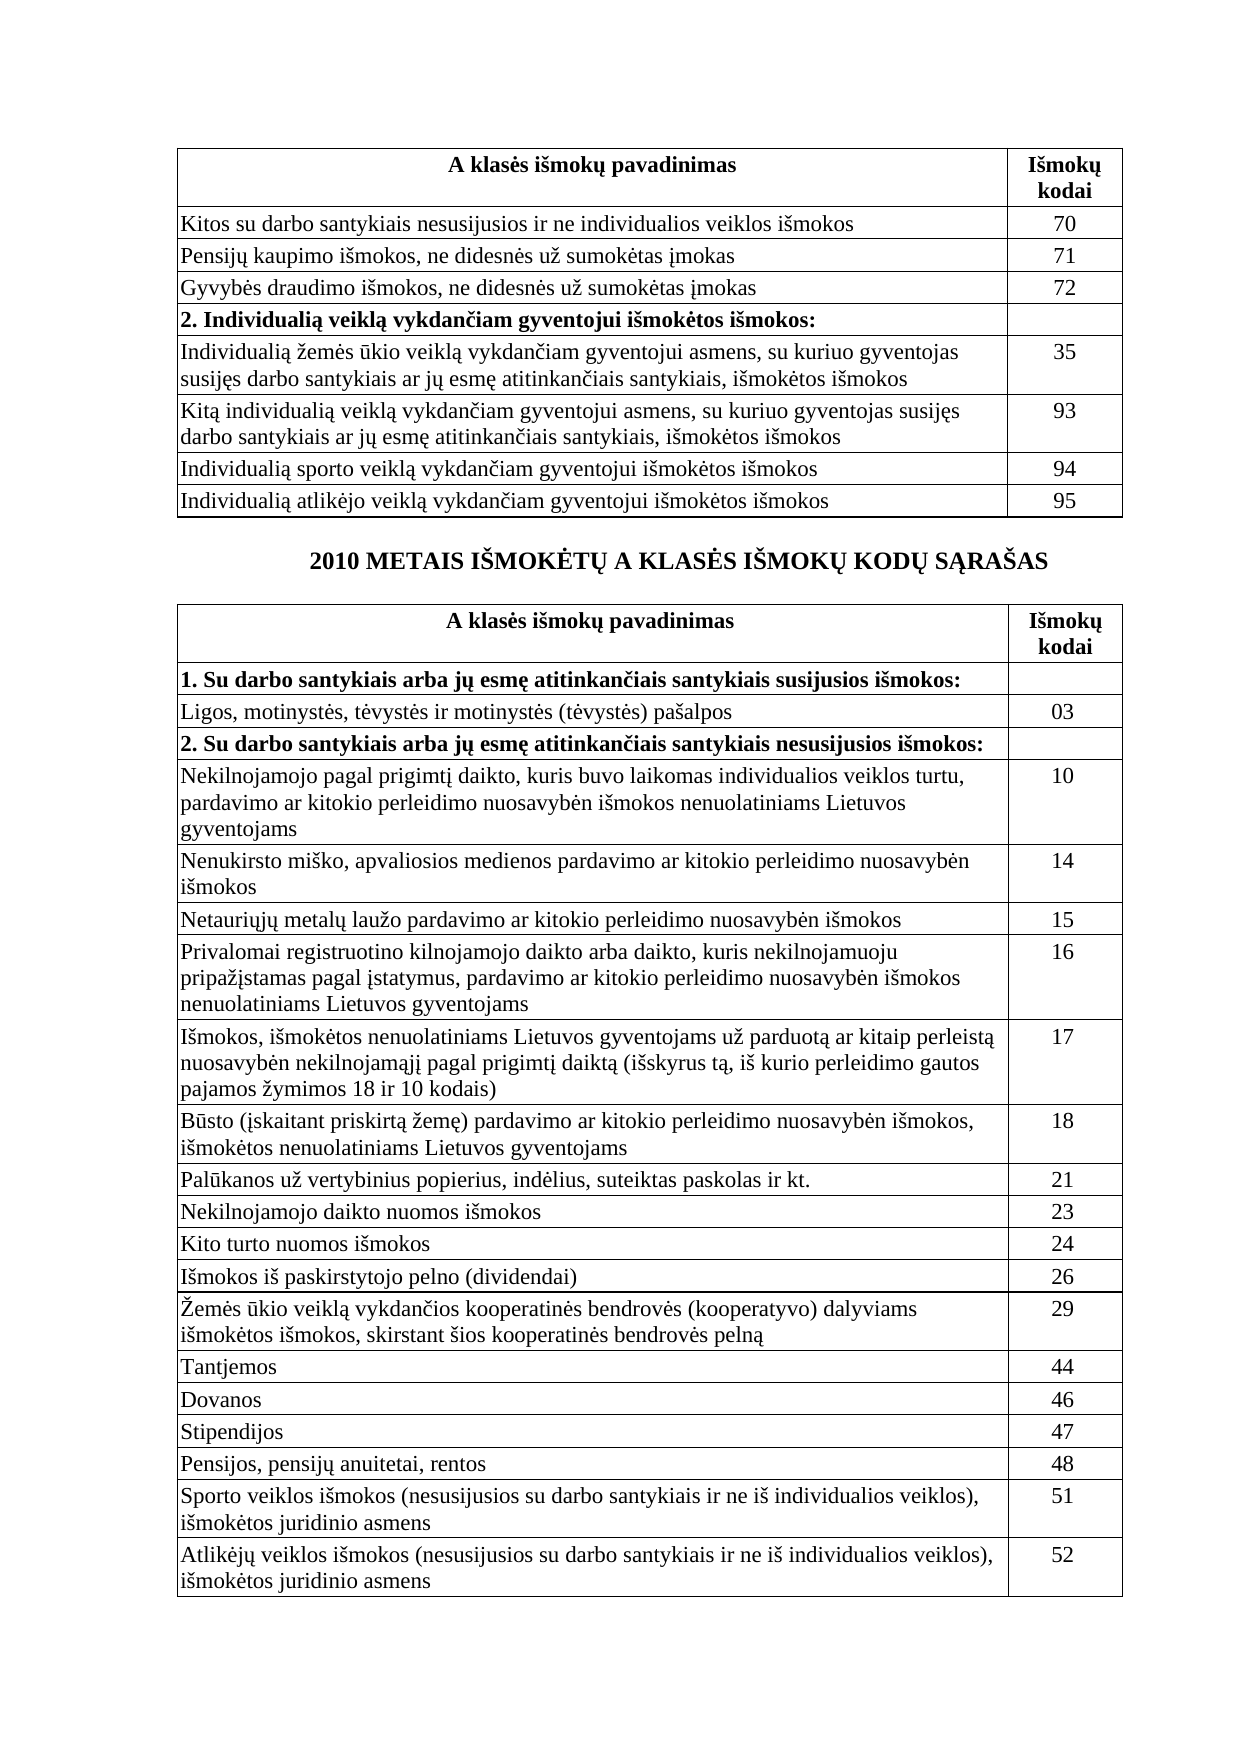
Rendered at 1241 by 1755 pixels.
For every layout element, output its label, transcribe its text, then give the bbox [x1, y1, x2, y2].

table_cell 21 [1009, 1164, 1122, 1195]
table_cell 35 [1008, 336, 1122, 393]
table_cell 2. Su darbo santykiais arba jų esmę atitinkančiais santykiais nesusijusios išmokos: [178, 728, 1008, 759]
text 2010 METAIS IŠMOKĖTŲ A KLASĖS IŠMOKŲ KODŲ SĄRAŠAS [177, 546, 1181, 575]
table_cell 14 [1009, 845, 1122, 902]
table_cell Individualią žemės ūkio veiklą vykdančiam gyventojui asmens, su kuriuo gyventojas susijęs darbo santykiais ar jų esmę atitinkančiais santykiais, išmokėtos išmokos [178, 336, 1007, 393]
table_cell Sporto veiklos išmokos (nesusijusios su darbo santykiais ir ne iš individualios veiklos), išmokėtos juridinio asmens [178, 1480, 1008, 1537]
table_cell Gyvybės draudimo išmokos, ne didesnės už sumokėtas įmokas [178, 272, 1007, 303]
table_cell 03 [1009, 695, 1122, 727]
table_cell 71 [1008, 239, 1122, 271]
table_cell Pensijų kaupimo išmokos, ne didesnės už sumokėtas įmokas [178, 239, 1007, 271]
table_cell Kito turto nuomos išmokos [178, 1228, 1008, 1259]
table_cell Išmokos iš paskirstytojo pelno (dividendai) [178, 1260, 1008, 1291]
table_cell 48 [1009, 1448, 1122, 1479]
table_cell 1. Su darbo santykiais arba jų esmę atitinkančiais santykiais susijusios išmokos: [178, 663, 1008, 694]
table_cell 93 [1008, 395, 1122, 452]
table_cell 2. Individualią veiklą vykdančiam gyventojui išmokėtos išmokos: [178, 304, 1007, 335]
table_cell Tantjemos [178, 1351, 1008, 1382]
table_cell 18 [1009, 1105, 1122, 1163]
table_cell Kitą individualią veiklą vykdančiam gyventojui asmens, su kuriuo gyventojas susijęs darbo santykiais ar jų esmę atitinkančiais santykiais, išmokėtos išmokos [178, 395, 1007, 452]
table_cell [1009, 663, 1122, 694]
table_cell 47 [1009, 1415, 1122, 1447]
table_cell Nekilnojamojo pagal prigimtį daikto, kuris buvo laikomas individualios veiklos turtu, pardavimo ar kitokio perleidimo nuosavybėn išmokos nenuolatiniams Lietuvos gyventojams [178, 760, 1008, 844]
table_header Išmokų kodai [1008, 149, 1122, 206]
table_cell Stipendijos [178, 1415, 1008, 1447]
table_cell 17 [1009, 1020, 1122, 1104]
table_cell 70 [1008, 207, 1122, 238]
table_cell Išmokos, išmokėtos nenuolatiniams Lietuvos gyventojams už parduotą ar kitaip perleistą nuosavybėn nekilnojamąjį pagal prigimtį daiktą (išskyrus tą, iš kurio perleidimo gautos pajamos žymimos 18 ir 10 kodais) [178, 1020, 1008, 1104]
table_header Išmokų kodai [1009, 605, 1122, 662]
table_cell Privalomai registruotino kilnojamojo daikto arba daikto, kuris nekilnojamuoju pripažįstamas pagal įstatymus, pardavimo ar kitokio perleidimo nuosavybėn išmokos nenuolatiniams Lietuvos gyventojams [178, 935, 1008, 1019]
table_cell 94 [1008, 453, 1122, 484]
table_cell Atlikėjų veiklos išmokos (nesusijusios su darbo santykiais ir ne iš individualios veiklos), išmokėtos juridinio asmens [178, 1538, 1008, 1596]
table_cell Žemės ūkio veiklą vykdančios kooperatinės bendrovės (kooperatyvo) dalyviams išmokėtos išmokos, skirstant šios kooperatinės bendrovės pelną [178, 1293, 1008, 1350]
table_cell Dovanos [178, 1383, 1008, 1414]
table_cell 44 [1009, 1351, 1122, 1382]
table_cell Pensijos, pensijų anuitetai, rentos [178, 1448, 1008, 1479]
table_header A klasės išmokų pavadinimas [178, 605, 1008, 662]
table_cell 29 [1009, 1293, 1122, 1350]
table_cell Kitos su darbo santykiais nesusijusios ir ne individualios veiklos išmokos [178, 207, 1007, 238]
table_cell Individualią sporto veiklą vykdančiam gyventojui išmokėtos išmokos [178, 453, 1007, 484]
table_cell Nekilnojamojo daikto nuomos išmokos [178, 1196, 1008, 1227]
table_cell 24 [1009, 1228, 1122, 1259]
table_cell 52 [1009, 1538, 1122, 1596]
table_cell 10 [1009, 760, 1122, 844]
table_cell 26 [1009, 1260, 1122, 1291]
table_cell Ligos, motinystės, tėvystės ir motinystės (tėvystės) pašalpos [178, 695, 1008, 727]
table_cell [1008, 304, 1122, 335]
table_cell 46 [1009, 1383, 1122, 1414]
table_cell 23 [1009, 1196, 1122, 1227]
table_cell 72 [1008, 272, 1122, 303]
table_cell Individualią atlikėjo veiklą vykdančiam gyventojui išmokėtos išmokos [178, 485, 1007, 516]
table_cell Palūkanos už vertybinius popierius, indėlius, suteiktas paskolas ir kt. [178, 1164, 1008, 1195]
table_cell 16 [1009, 935, 1122, 1019]
table_cell 95 [1008, 485, 1122, 516]
table_cell 51 [1009, 1480, 1122, 1537]
table_cell Nenukirsto miško, apvaliosios medienos pardavimo ar kitokio perleidimo nuosavybėn išmokos [178, 845, 1008, 902]
table_cell Būsto (įskaitant priskirtą žemę) pardavimo ar kitokio perleidimo nuosavybėn išmokos, išmokėtos nenuolatiniams Lietuvos gyventojams [178, 1105, 1008, 1163]
table_cell 15 [1009, 903, 1122, 934]
table_header A klasės išmokų pavadinimas [178, 149, 1007, 206]
table_cell [1009, 728, 1122, 759]
table_cell Netauriųjų metalų laužo pardavimo ar kitokio perleidimo nuosavybėn išmokos [178, 903, 1008, 934]
